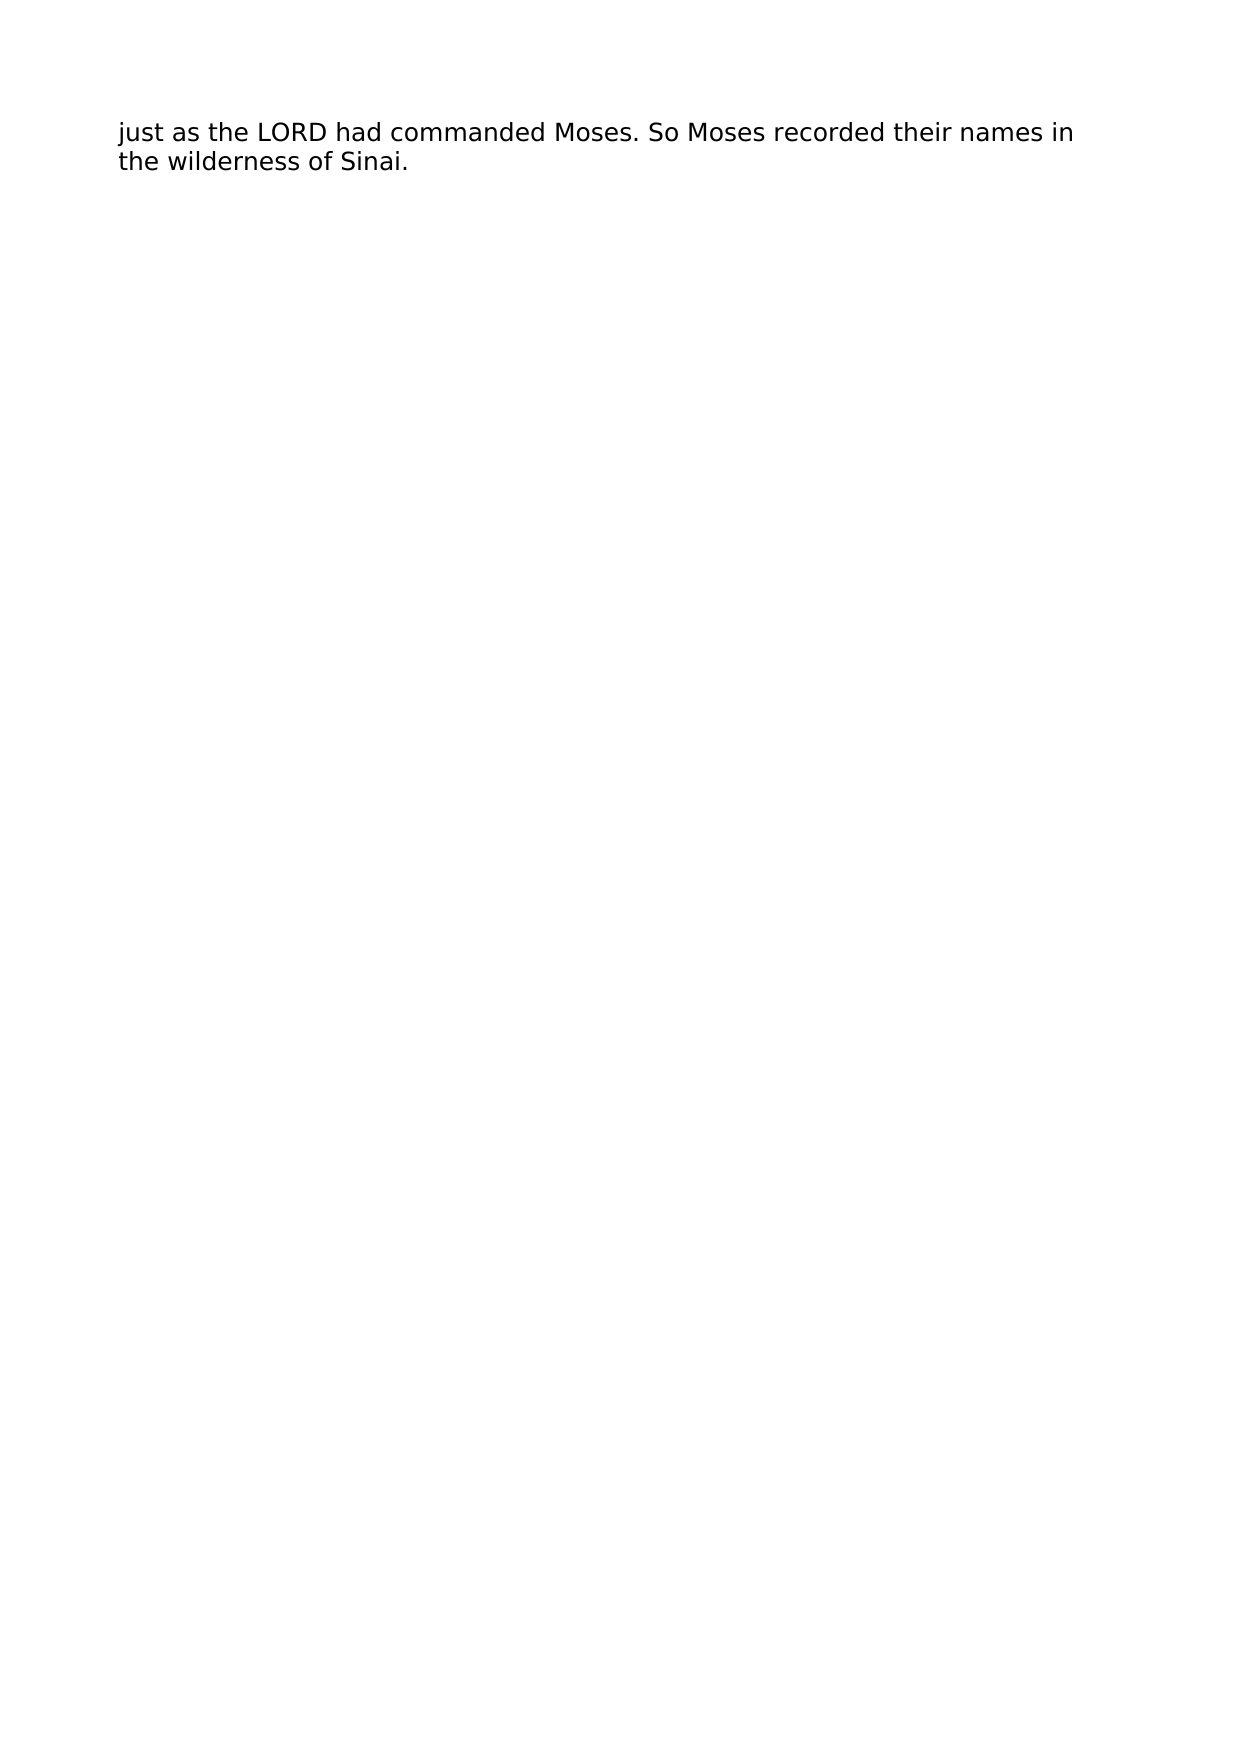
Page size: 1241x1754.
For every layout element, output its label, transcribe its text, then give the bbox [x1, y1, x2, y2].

text just as the LORD had commanded Moses. So Moses recorded their names in the wilderness of Sinai. [118, 118, 1122, 176]
